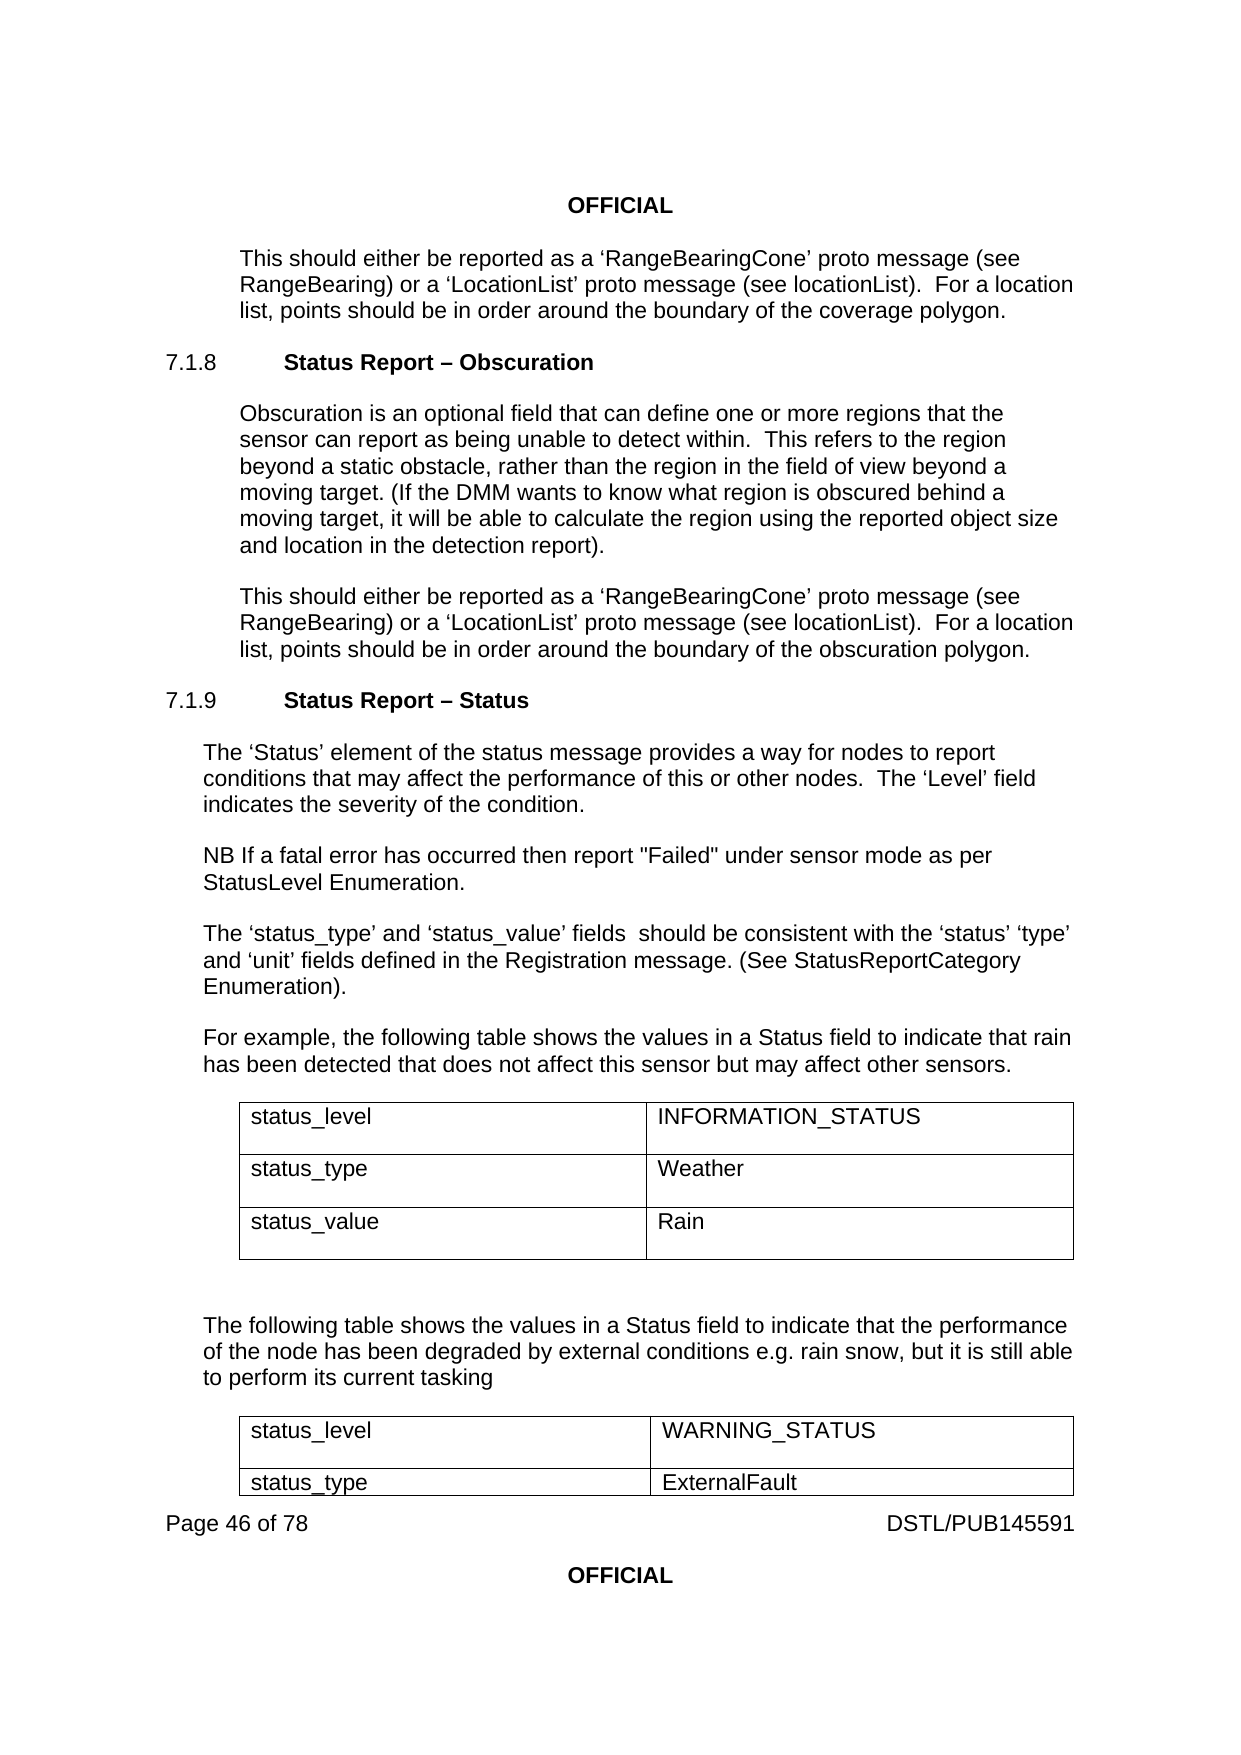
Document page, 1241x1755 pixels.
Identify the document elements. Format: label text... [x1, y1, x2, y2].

subtitle Status Report – Status [165, 687, 1075, 713]
text Obscuration is an optional field that can define one or more regions that the sensor can report as being unable to detect within. This refers to the region beyond a static obstacle, rather than the region in the field of view beyond a moving target. (If the DMM wants to know what region is obscured behind a moving target, it will be able to calculate the region using the reported object size and location in the detection report). [239, 400, 1075, 558]
text For example, the following table shows the values in a Status field to indicate that rain has been detected that does not affect this sensor but may affect other sensors. [203, 1024, 1075, 1077]
text The ‘status_type’ and ‘status_value’ fields should be consistent with the ‘status’ ‘type’ and ‘unit’ fields defined in the Registration message. (See 5.3.14). [203, 920, 1075, 999]
subtitle Status Report – Obscuration [165, 348, 1075, 375]
text NB If a fatal error has occurred then report "Failed" under sensor mode as per 6.1.10. [203, 842, 1075, 895]
table_cell Rain [647, 1208, 1073, 1259]
text The ‘Status’ element of the status message provides a way for nodes to report conditions that may affect the performance of this or other nodes. The ‘Level’ field indicates the severity of the condition. [203, 738, 1075, 817]
table_cell status_value [240, 1208, 646, 1259]
table_cell status_type [240, 1469, 650, 1495]
table_header status_level [240, 1103, 646, 1154]
table_header INFORMATION_STATUS [647, 1103, 1073, 1154]
table_header status_level [240, 1417, 650, 1468]
table_cell status_type [240, 1155, 646, 1207]
table_cell Weather [647, 1155, 1073, 1207]
text This should either be reported as a ‘RangeBearingCone’ proto message (see 4.3.3) or a ‘LocationList’ proto message (see 4.3.2). For a location list, points should be in order around the boundary of the coverage polygon. [239, 244, 1075, 323]
table_header WARNING_STATUS [651, 1417, 1073, 1468]
text This should either be reported as a ‘RangeBearingCone’ proto message (see 4.3.3) or a ‘LocationList’ proto message (see 4.3.2). For a location list, points should be in order around the boundary of the obscuration polygon. [239, 583, 1075, 662]
text The following table shows the values in a Status field to indicate that the performance of the node has been degraded by external conditions e.g. rain snow, but it is still able to perform its current tasking [203, 1312, 1075, 1391]
table_cell ExternalFault [651, 1469, 1073, 1495]
